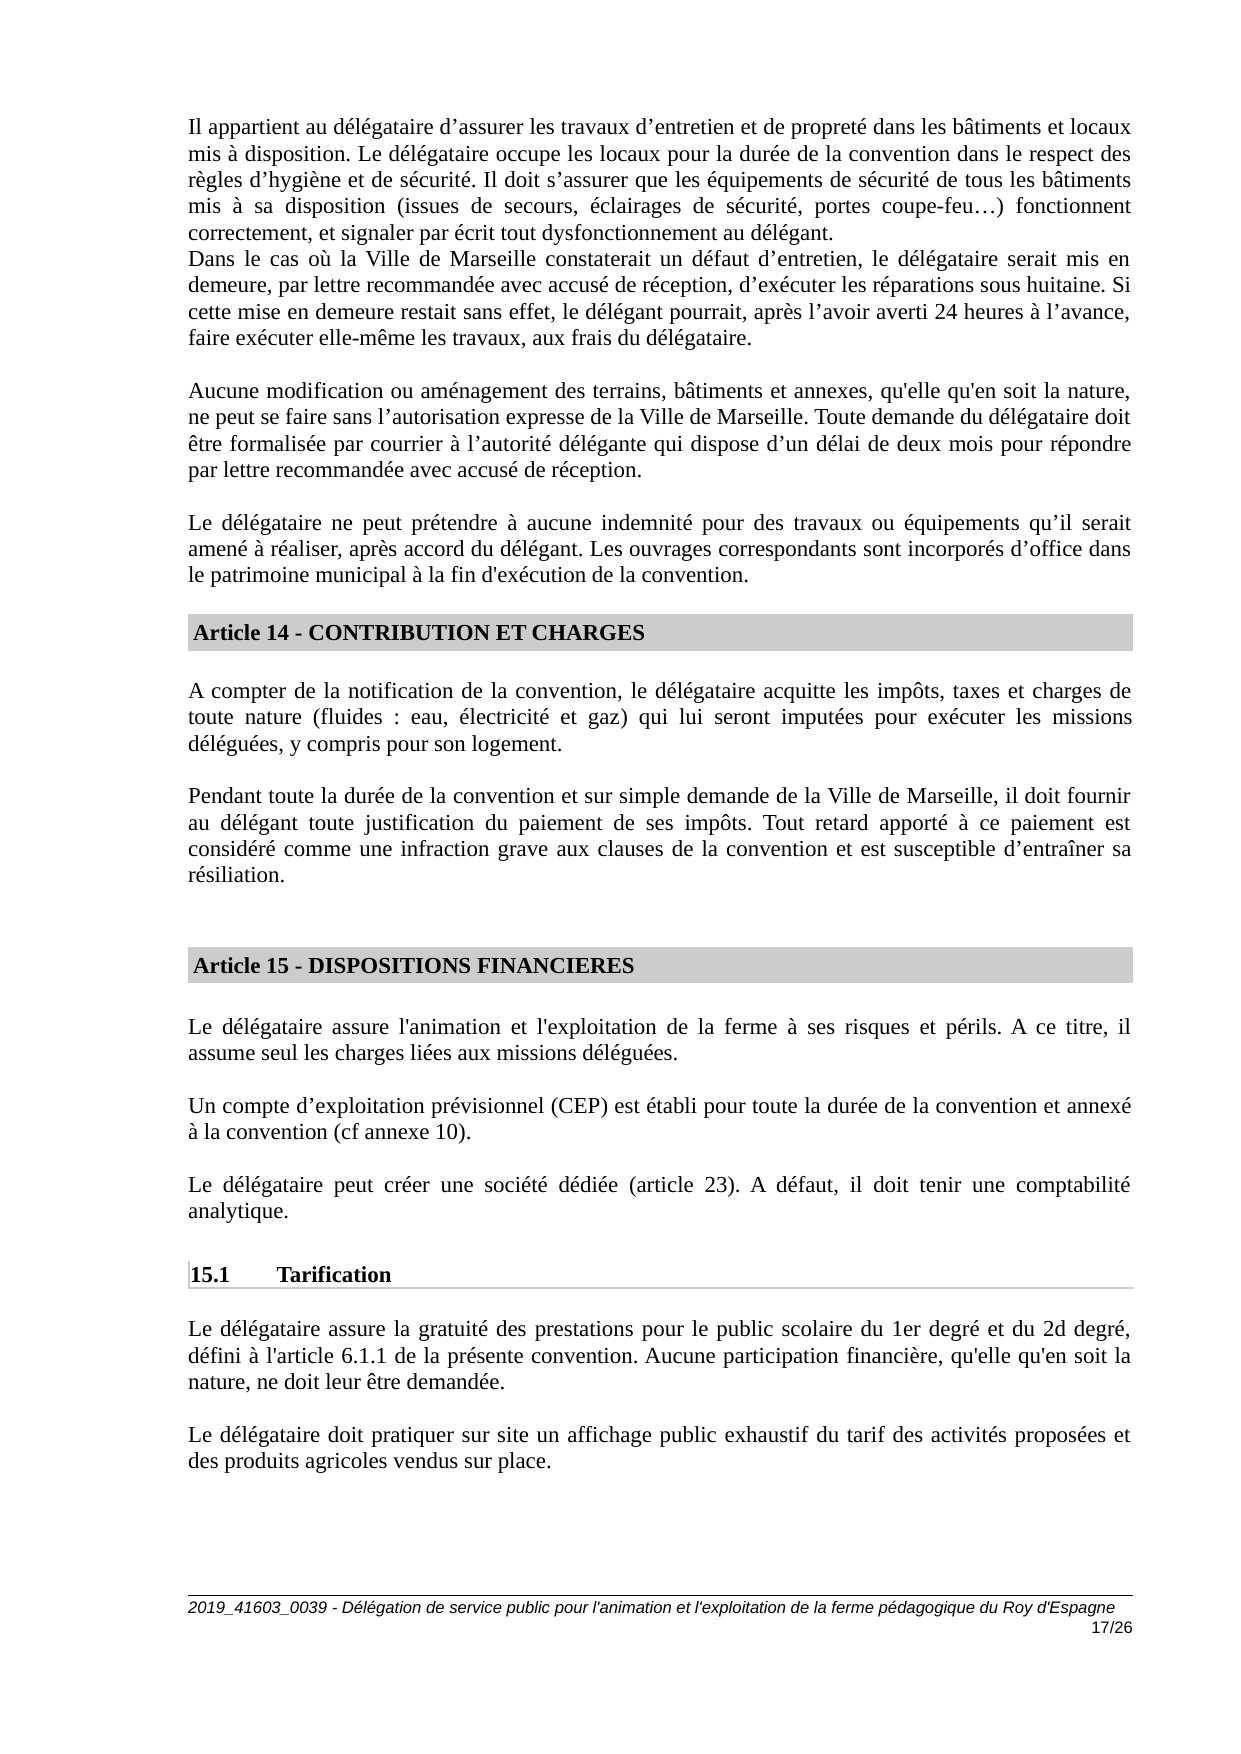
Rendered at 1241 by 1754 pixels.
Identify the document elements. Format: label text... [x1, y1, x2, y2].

text Le délégataire doit pratiquer sur site un affichage public exhaustif du tarif des activités proposées et des produits agricoles vendus sur place. [188, 1421, 1133, 1473]
text Dans le cas où la Ville de Marseille constaterait un défaut d’entretien, le délégataire serait mis en demeure, par lettre recommandée avec accusé de réception, d’exécuter les réparations sous huitaine. Si cette mise en demeure restait sans effet, le délégant pourrait, après l’avoir averti 24 heures à l’avance, faire exécuter elle-même les travaux, aux frais du délégataire. [188, 245, 1133, 351]
text Le délégataire ne peut prétendre à aucune indemnité pour des travaux ou équipements qu’il serait amené à réaliser, après accord du délégant. Les ouvrages correspondants sont incorporés d’office dans le patrimoine municipal à la fin d'exécution de la convention. [188, 509, 1133, 588]
text Aucune modification ou aménagement des terrains, bâtiments et annexes, qu'elle qu'en soit la nature, ne peut se faire sans l’autorisation expresse de la Ville de Marseille. Toute demande du délégataire doit être formalisée par courrier à l’autorité délégante qui dispose d’un délai de deux mois pour répondre par lettre recommandée avec accusé de réception. [188, 377, 1133, 482]
text Il appartient au délégataire d’assurer les travaux d’entretien et de propreté dans les bâtiments et locaux mis à disposition. Le délégataire occupe les locaux pour la durée de la convention dans le respect des règles d’hygiène et de sécurité. Il doit s’assurer que les équipements de sécurité de tous les bâtiments mis à sa disposition (issues de secours, éclairages de sécurité, portes coupe-feu…) fonctionnent correctement, et signaler par écrit tout dysfonctionnement au délégant. [188, 113, 1133, 245]
subtitle DISPOSITIONS FINANCIERES [190, 949, 1130, 981]
text Le délégataire assure la gratuité des prestations pour le public scolaire du 1er degré et du 2d degré, défini à l'article 6.1.1 de la présente convention. Aucune participation financière, qu'elle qu'en soit la nature, ne doit leur être demandée. [188, 1315, 1133, 1394]
text Le délégataire peut créer une société dédiée (article 23). A défaut, il doit tenir une comptabilité analytique. [188, 1171, 1133, 1224]
subtitle Tarification [190, 1261, 1133, 1287]
subtitle CONTRIBUTION ET CHARGES [190, 616, 1130, 649]
text Le délégataire assure l'animation et l'exploitation de la ferme à ses risques et périls. A ce titre, il assume seul les charges liées aux missions déléguées. [188, 1013, 1133, 1066]
text Un compte d’exploitation prévisionnel (CEP) est établi pour toute la durée de la convention et annexé à la convention (cf annexe 10). [188, 1092, 1133, 1145]
text Pendant toute la durée de la convention et sur simple demande de la Ville de Marseille, il doit fournir au délégant toute justification du paiement de ses impôts. Tout retard apporté à ce paiement est considéré comme une infraction grave aux clauses de la convention et est susceptible d’entraîner sa résiliation. [188, 782, 1133, 888]
text A compter de la notification de la convention, le délégataire acquitte les impôts, taxes et charges de toute nature (fluides : eau, électricité et gaz) qui lui seront imputées pour exécuter les missions déléguées, y compris pour son logement. [188, 677, 1133, 756]
